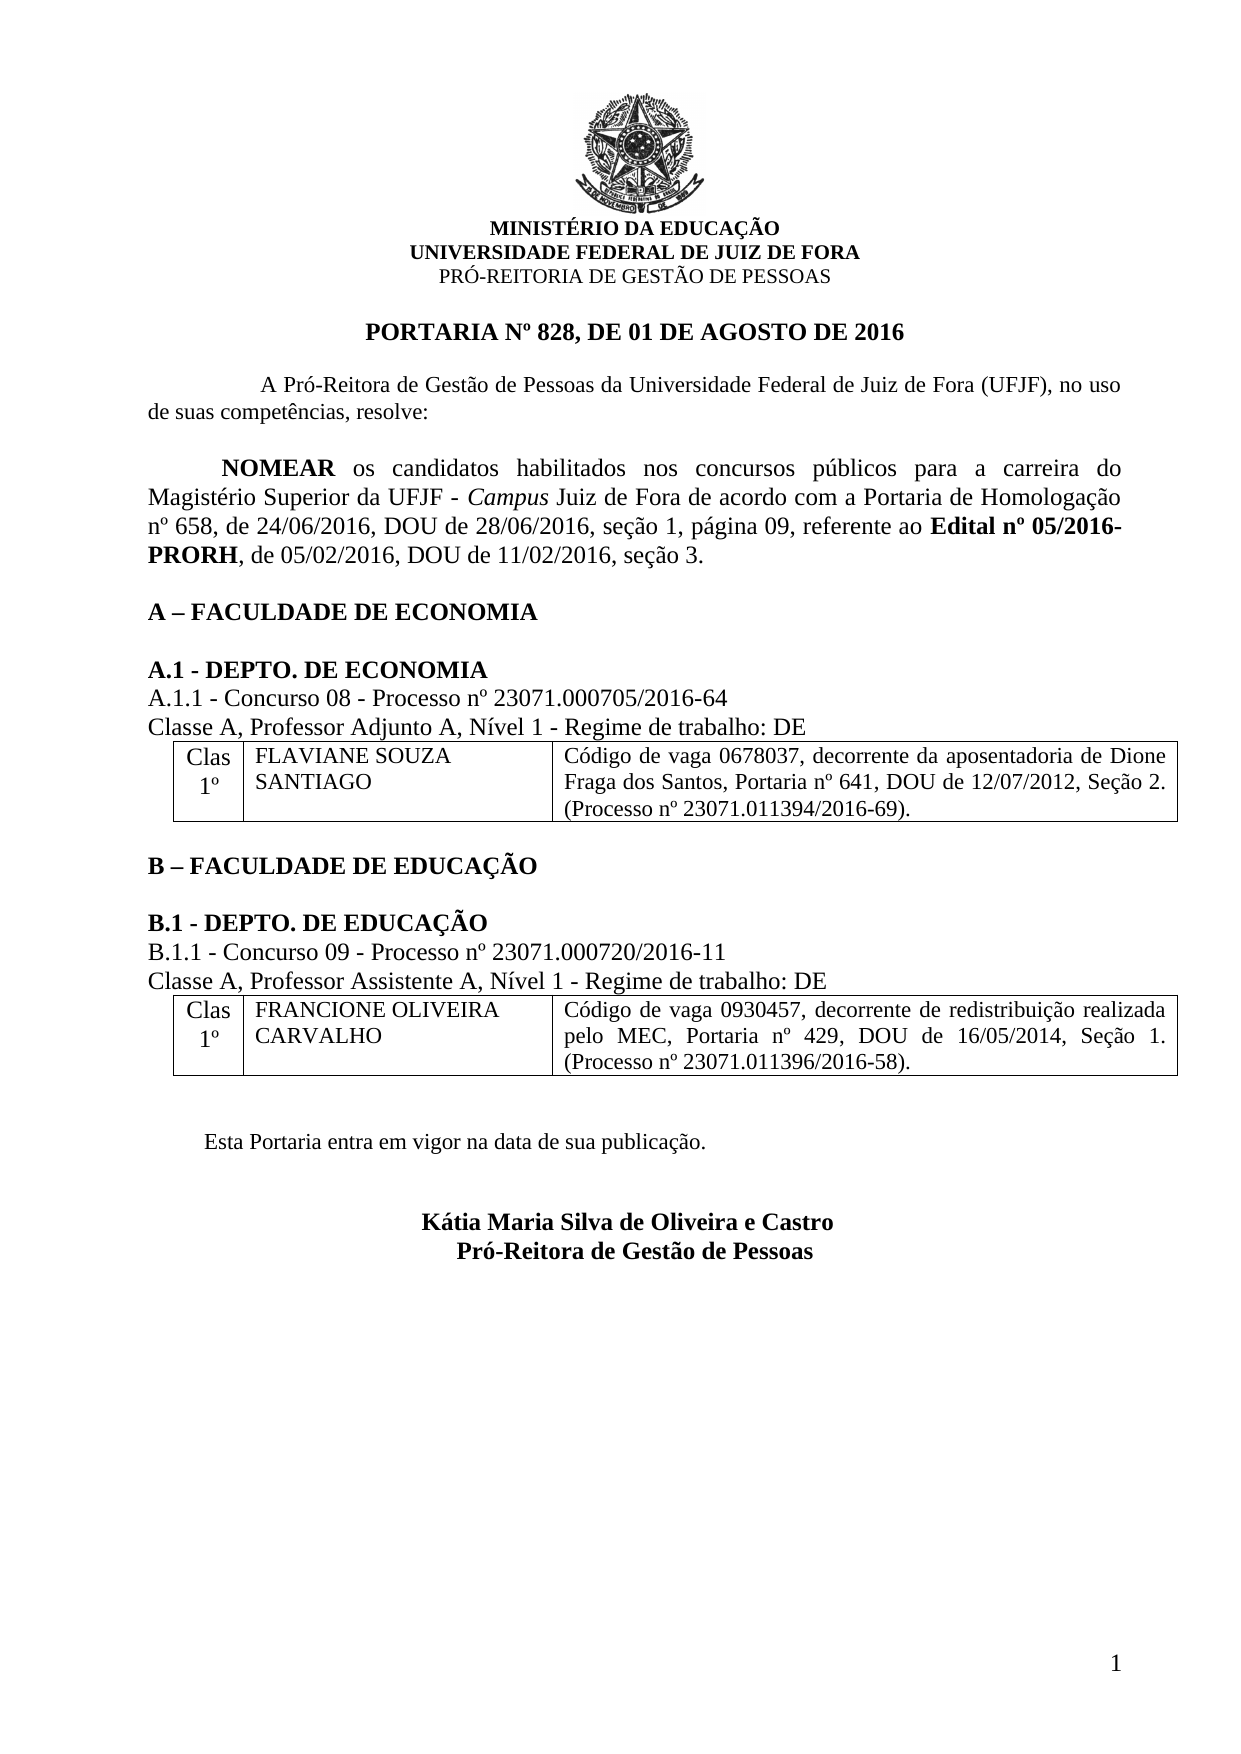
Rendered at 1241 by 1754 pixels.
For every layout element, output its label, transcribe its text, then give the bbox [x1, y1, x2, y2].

table_header Clas 1º [174, 996, 243, 1075]
table_header FLAVIANE SOUZA SANTIAGO [244, 742, 552, 821]
text Kátia Maria Silva de Oliveira e Castro [148, 1207, 1107, 1236]
text Classe A, Professor Adjunto A, Nível 1 - Regime de trabalho: DE [148, 712, 1122, 741]
text B – FACULDADE DE EDUCAÇÃO [148, 851, 1122, 879]
text A – FACULDADE DE ECONOMIA [148, 597, 1122, 626]
table_header Código de vaga 0678037, decorrente da aposentadoria de Dione Fraga dos Santos, Portaria nº 641, DOU de 12/07/2012, Seção 2. (Processo nº 23071.011394/2016-69). [553, 742, 1177, 821]
table_header Clas 1º [174, 742, 243, 821]
text B.1.1 - Concurso 09 - Processo nº 23071.000720/2016-11 [148, 937, 1122, 966]
table_header FRANCIONE OLIVEIRA CARVALHO [244, 996, 552, 1075]
text Pró-Reitora de Gestão de Pessoas [148, 1236, 1122, 1265]
text B.1 - DEPTO. DE EDUCAÇÃO [148, 908, 1122, 937]
text Classe A, Professor Assistente A, Nível 1 - Regime de trabalho: DE [148, 966, 1122, 994]
text A Pró-Reitora de Gestão de Pessoas da Universidade Federal de Juiz de Fora (UFJF), no uso de suas competências, resolve: [148, 369, 1122, 425]
subtitle PORTARIA Nº 828, DE 01 DE AGOSTO DE 2016 [148, 317, 1122, 346]
table_header Código de vaga 0930457, decorrente de redistribuição realizada pelo MEC, Portaria nº 429, DOU de 16/05/2014, Seção 1. (Processo nº 23071.011396/2016-58). [553, 996, 1177, 1075]
text A.1 - DEPTO. DE ECONOMIA [148, 655, 1122, 683]
text NOMEAR os candidatos habilitados nos concursos públicos para a carreira do Magistério Superior da UFJF - Campus Juiz de Fora de acordo com a Portaria de Homologação nº 658, de 24/06/2016, DOU de 28/06/2016, seção 1, página 09, referente ao Edital nº 05/2016-PRORH, de 05/02/2016, DOU de 11/02/2016, seção 3. [148, 453, 1122, 568]
text Esta Portaria entra em vigor na data de sua publicação. [148, 1128, 1122, 1155]
text A.1.1 - Concurso 08 - Processo nº 23071.000705/2016-64 [148, 683, 1122, 712]
